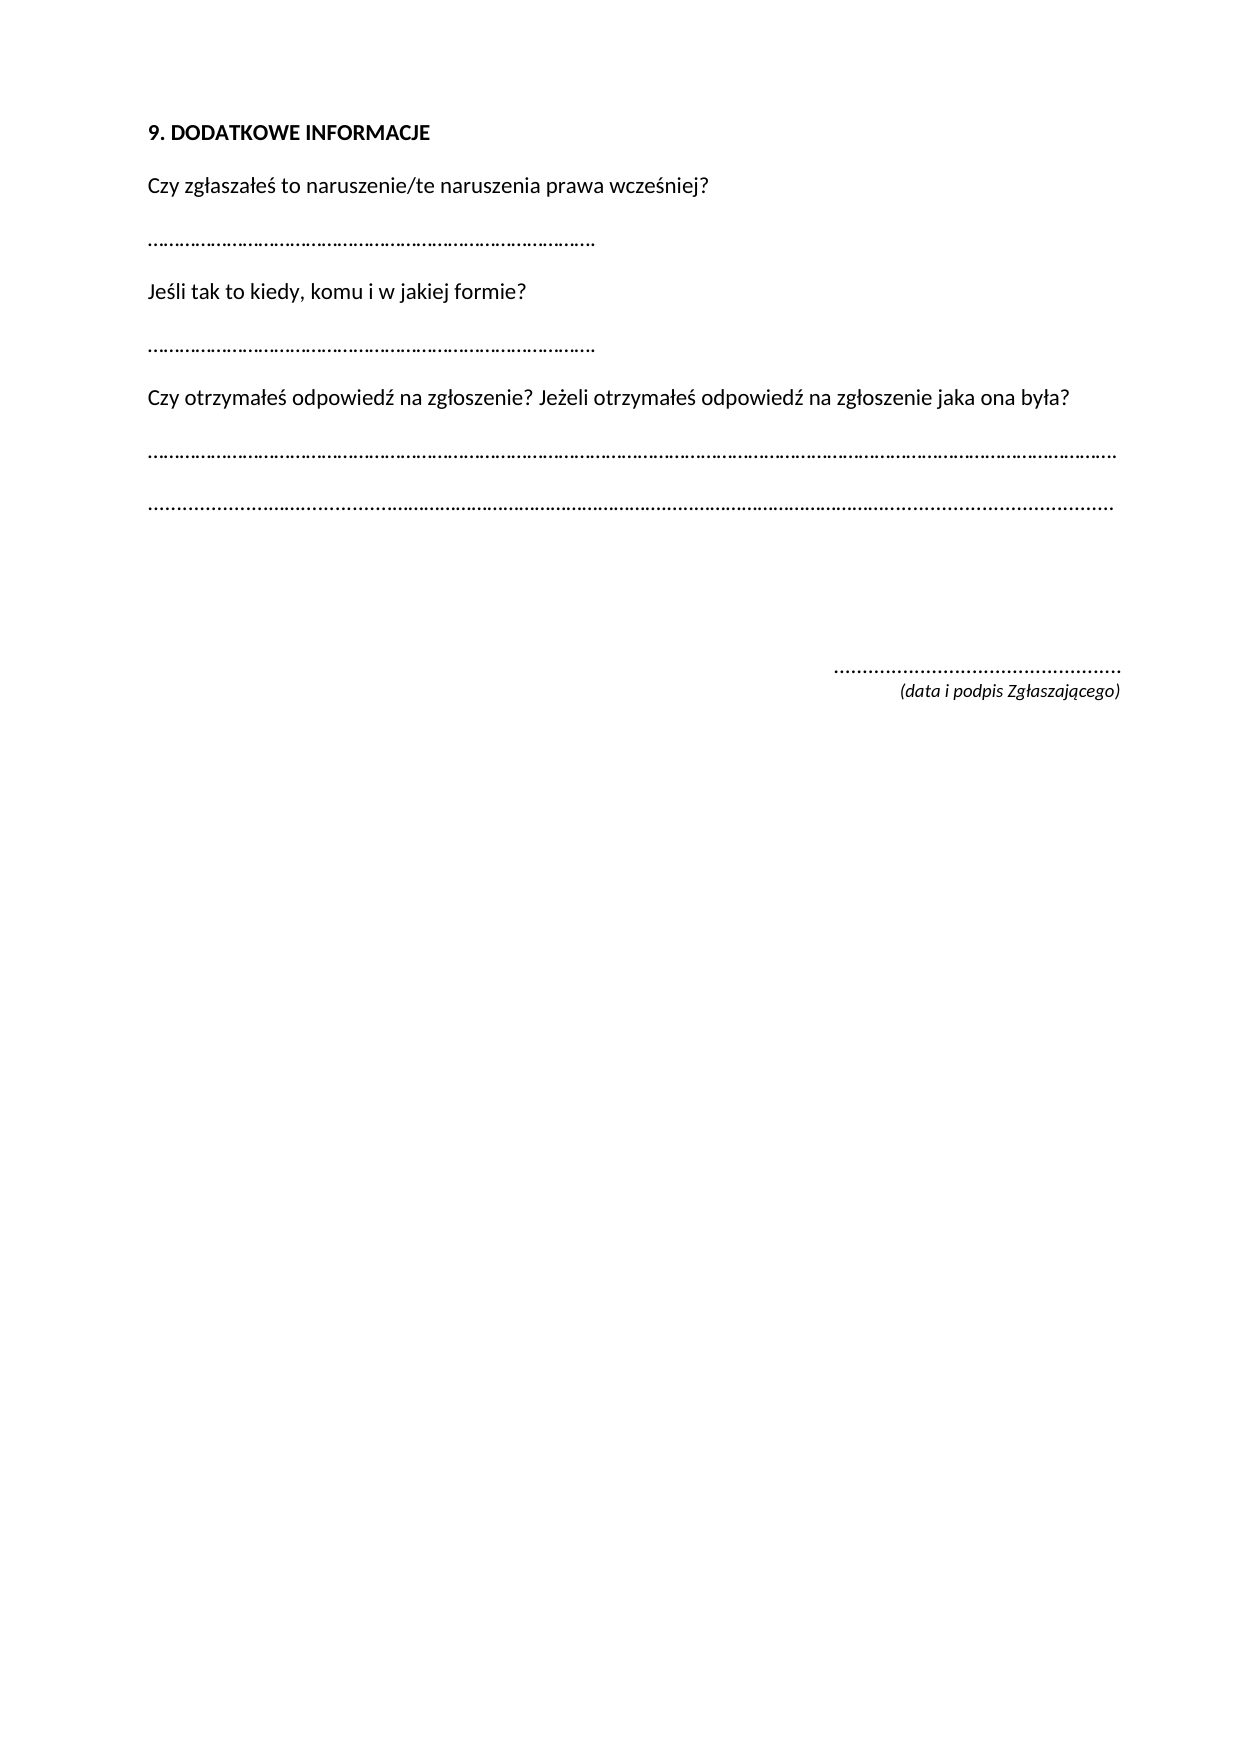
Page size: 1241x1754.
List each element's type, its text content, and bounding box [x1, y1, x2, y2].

text (data i podpis Zgłaszającego) [148, 679, 1122, 702]
text Czy otrzymałeś odpowiedź na zgłoszenie? Jeżeli otrzymałeś odpowiedź na zgłoszenie jaka ona była? [148, 383, 1122, 411]
text …………………………………………………………………………. [148, 224, 1122, 252]
text …………………………………………………………………………………………………………………………………………………………………. [148, 436, 1122, 464]
text …………………………………………………………………………. [148, 330, 1122, 358]
text 9. DODATKOWE INFORMACJE [148, 118, 1122, 146]
text .................................................. [148, 651, 1122, 679]
text .....................……................…………………………………………….…..………………………………........................................ [148, 488, 1122, 516]
text Czy zgłaszałeś to naruszenie/te naruszenia prawa wcześniej? [148, 171, 1122, 199]
text Jeśli tak to kiedy, komu i w jakiej formie? [148, 277, 1122, 305]
